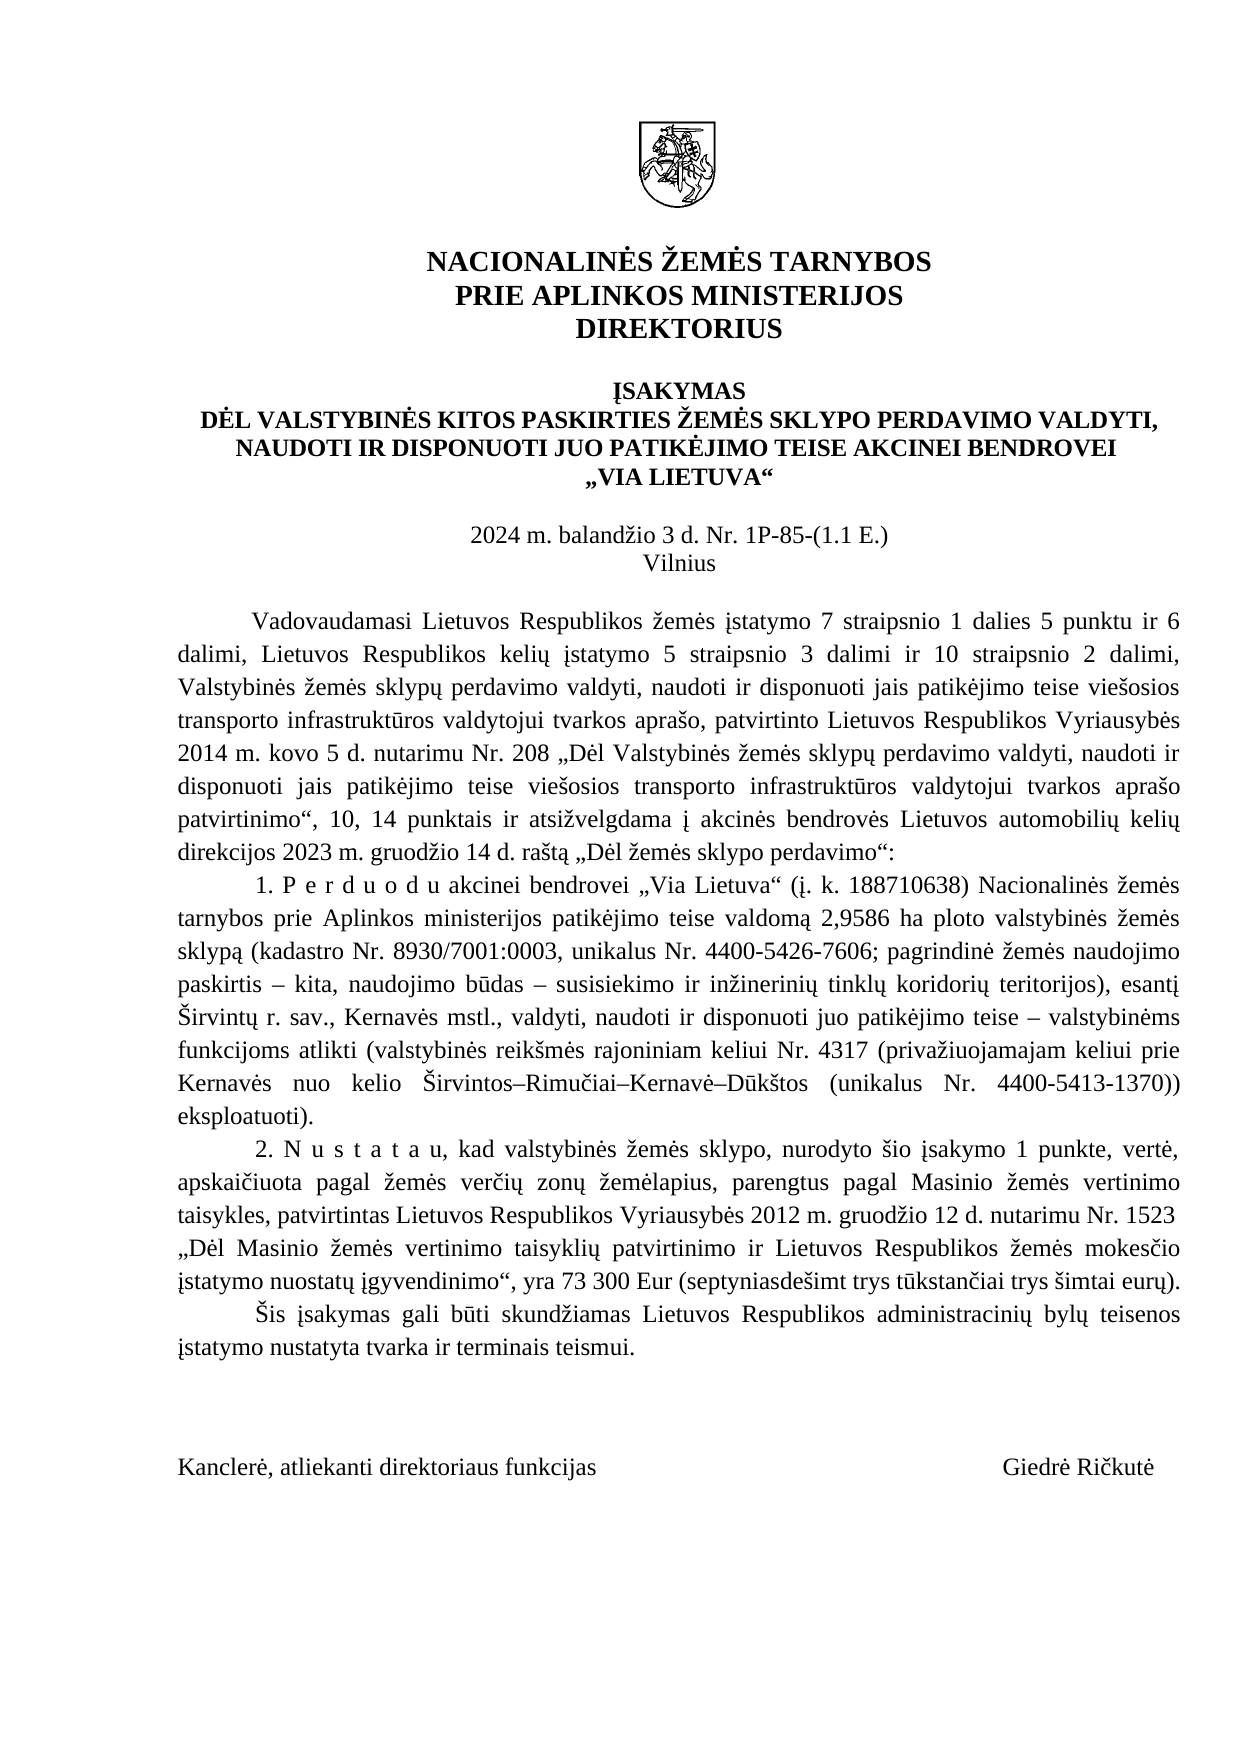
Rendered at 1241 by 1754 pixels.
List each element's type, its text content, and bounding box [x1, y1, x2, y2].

text DIREKTORIUS [177, 311, 1181, 345]
text Vilnius [177, 548, 1181, 577]
text 2. N u s t a t a u, kad valstybinės žemės sklypo, nurodyto šio įsakymo 1 punkte, vertė, apskaičiuota pagal žemės verčių zonų žemėlapius, parengtus pagal Masinio žemės vertinimo taisykles, patvirtintas Lietuvos Respublikos Vyriausybės 2012 m. gruodžio 12 d. nutarimu Nr. 1523 [177, 1134, 1181, 1229]
text Šis įsakymas gali būti skundžiamas Lietuvos Respublikos administracinių bylų teisenos įstatymo nustatyta tvarka ir terminais teismui. [177, 1299, 1181, 1361]
text PRIE APLINKOS MINISTERIJOS [177, 278, 1181, 311]
text DĖL VALSTYBINĖS KITOS PASKIRTIES ŽEMĖS SKLYPO PERDAVIMO VALDYTI, [177, 405, 1181, 433]
text „Dėl Masinio žemės vertinimo taisyklių patvirtinimo ir Lietuvos Respublikos žemės mokesčio įstatymo nuostatų įgyvendinimo“, yra 73 300 Eur (septyniasdešimt trys tūkstančiai trys šimtai eurų). [177, 1233, 1181, 1295]
text 1. P e r d u o d u akcinei bendrovei „Via Lietuva“ (į. k. 188710638) Nacionalinės žemės tarnybos prie Aplinkos ministerijos patikėjimo teise valdomą 2,9586 ha ploto valstybinės žemės sklypą (kadastro Nr. 8930/7001:0003, unikalus Nr. 4400-5426-7606; pagrindinė žemės naudojimo paskirtis – kita, naudojimo būdas – susisiekimo ir inžinerinių tinklų koridorių teritorijos), esantį Širvintų r. sav., Kernavės mstl., valdyti, naudoti ir disponuoti juo patikėjimo teise – valstybinėms funkcijoms atlikti (valstybinės reikšmės rajoniniam keliui Nr. 4317 (privažiuojamajam keliui prie Kernavės nuo kelio Širvintos–Rimučiai–Kernavė–Dūkštos (unikalus Nr. 4400-5413-1370)) eksploatuoti). [177, 870, 1181, 1130]
text NAUDOTI IR DISPONUOTI JUO PATIKĖJIMO TEISE AKCINEI BENDROVEI „VIA LIETUVA“ [177, 433, 1181, 491]
text Vadovaudamasi Lietuvos Respublikos žemės įstatymo 7 straipsnio 1 dalies 5 punktu ir 6 dalimi, Lietuvos Respublikos kelių įstatymo 5 straipsnio 3 dalimi ir 10 straipsnio 2 dalimi, Valstybinės žemės sklypų perdavimo valdyti, naudoti ir disponuoti jais patikėjimo teise viešosios transporto infrastruktūros valdytojui tvarkos aprašo, patvirtinto Lietuvos Respublikos Vyriausybės 2014 m. kovo 5 d. nutarimu Nr. 208 „Dėl Valstybinės žemės sklypų perdavimo valdyti, naudoti ir disponuoti jais patikėjimo teise viešosios transporto infrastruktūros valdytojui tvarkos aprašo patvirtinimo“, 10, 14 punktais ir atsižvelgdama į akcinės bendrovės Lietuvos automobilių kelių direkcijos 2023 m. gruodžio 14 d. raštą „Dėl žemės sklypo perdavimo“: [177, 606, 1181, 866]
text 2024 m. balandžio 3 d. Nr. 1P-85-(1.1 E.) [177, 520, 1181, 548]
text NACIONALINĖS ŽEMĖS TARNYBOS [177, 244, 1181, 278]
text ĮSAKYMAS [177, 376, 1181, 405]
text Kanclerė, atliekanti direktoriaus funkcijas Giedrė Ričkutė [177, 1452, 1181, 1481]
